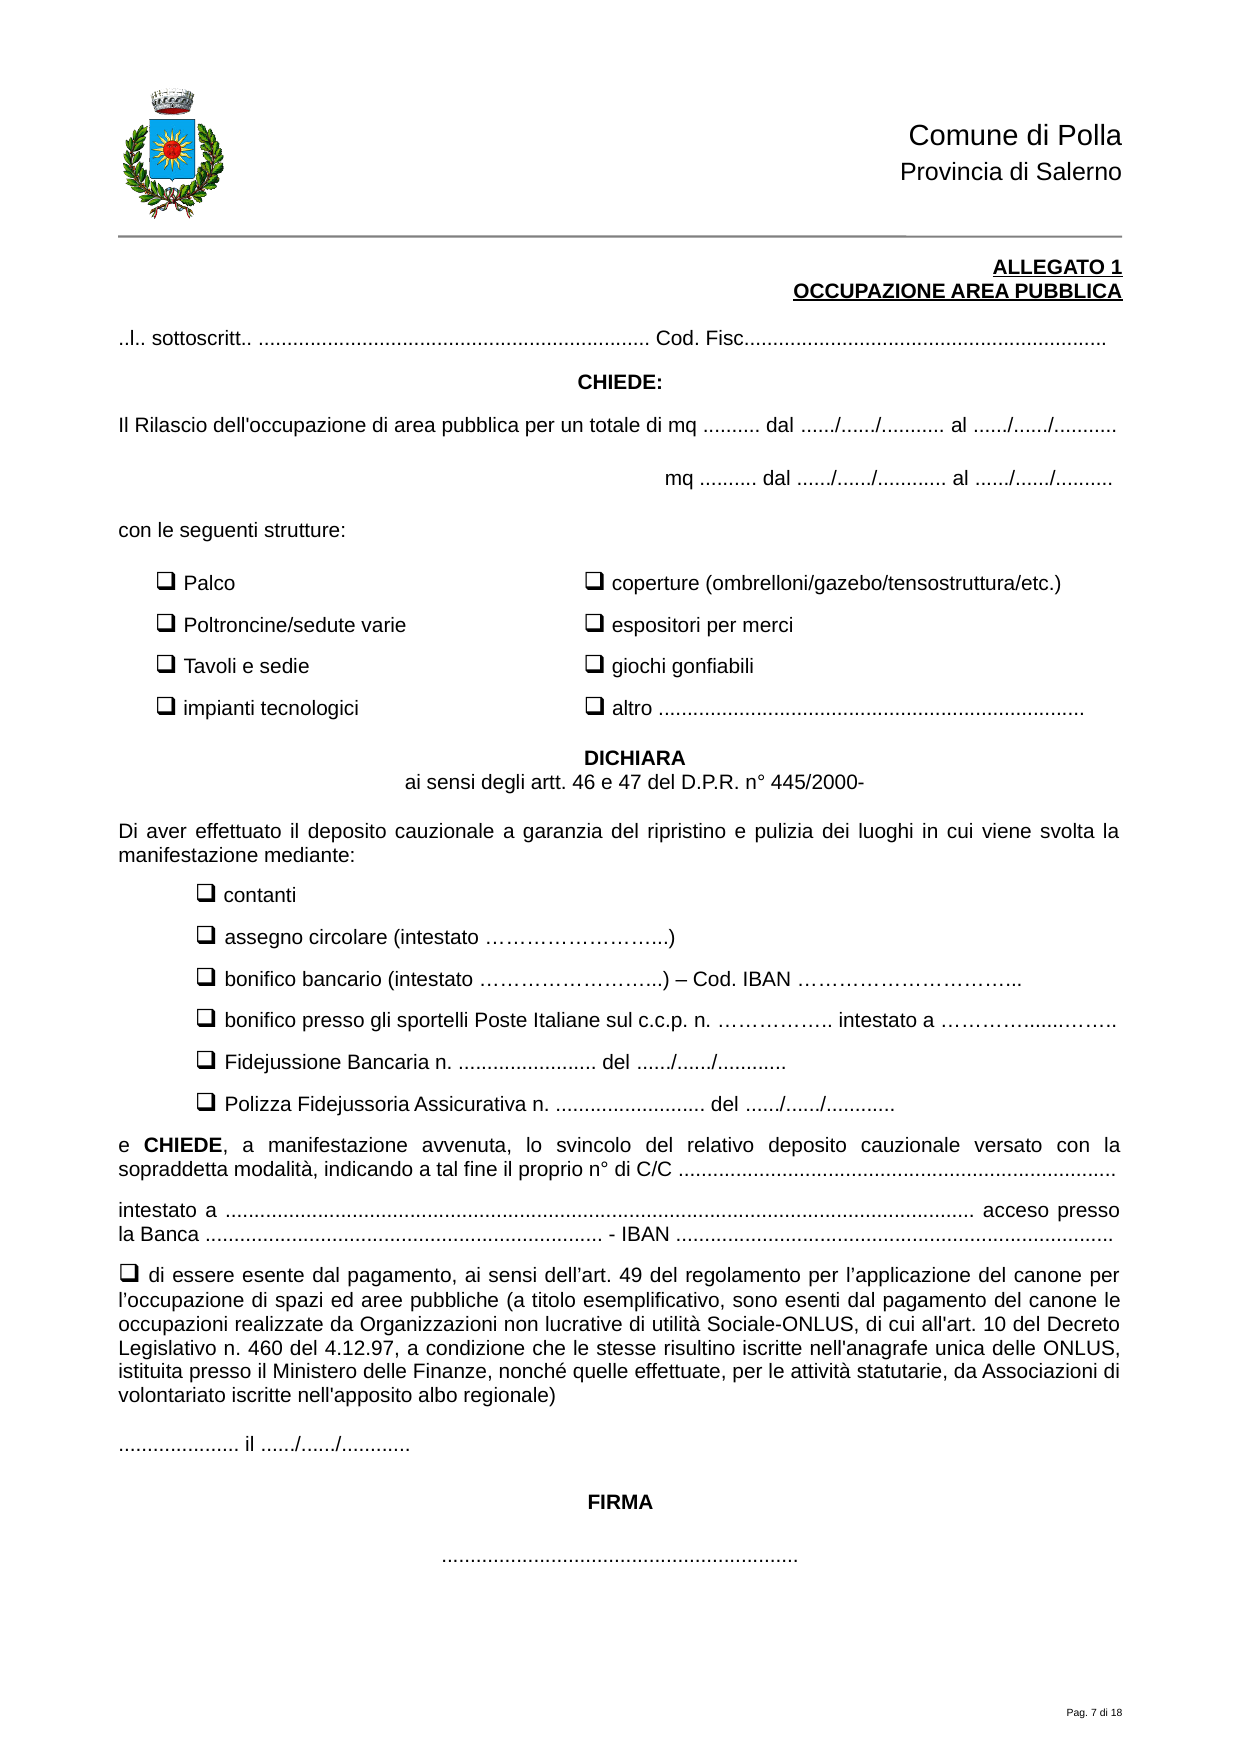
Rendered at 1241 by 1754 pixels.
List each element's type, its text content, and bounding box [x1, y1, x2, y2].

text CHIEDE: [118, 370, 1122, 394]
text con le seguenti strutture: [118, 518, 1122, 542]
subtitle ai sensi degli artt. 46 e 47 del D.P.R. n° 445/2000- [148, 770, 1122, 794]
text  Fidejussione Bancaria n. ........................ del ....../....../............ [195, 1050, 1122, 1075]
text OCCUPAZIONE AREA PUBBLICA [118, 278, 1122, 302]
text mq .......... dal ....../....../............ al ....../....../.......... [118, 466, 1122, 489]
picture [122, 87, 224, 219]
text Di aver effettuato il deposito cauzionale a garanzia del ripristino e pulizia dei luoghi in cui viene svolta la manifestazione mediante: [118, 819, 1122, 867]
text  Polizza Fidejussoria Assicurativa n. .......................... del ....../....../............ [195, 1092, 1122, 1117]
text  impianti tecnologici  altro .......................................................................... [155, 696, 1122, 721]
text ALLEGATO 1 [118, 254, 1122, 278]
text  Tavoli e sedie  giochi gonfiabili [155, 654, 1122, 679]
text ..l.. sottoscritt.. .................................................................... Cod. Fisc............................................................... [118, 325, 1122, 349]
subtitle DICHIARA [148, 746, 1122, 770]
text  Poltroncine/sedute varie  espositori per merci [155, 612, 1122, 637]
text  di essere esente dal pagamento, ai sensi dell’art. 49 del regolamento per l’applicazione del canone per l’occupazione di spazi ed aree pubbliche (a titolo esemplificativo, sono esenti dal pagamento del canone le occupazioni realizzate da Organizzazioni non lucrative di utilità Sociale-ONLUS, di cui all'art. 10 del Decreto Legislativo n. 460 del 4.12.97, a condizione che le stesse risultino iscritte nell'anagrafe unica delle ONLUS, istituita presso il Ministero delle Finanze, nonché quelle effettuate, per le attività statutarie, da Associazioni di volontariato iscritte nell'apposito albo regionale) [118, 1262, 1122, 1407]
text ..................... il ....../....../............ [118, 1432, 1122, 1456]
text  Palco  coperture (ombrelloni/gazebo/tensostruttura/etc.) [155, 571, 1122, 596]
text intestato a .................................................................................................................................. acceso presso la Banca ..................................................................... - IBAN ............................................................................ [118, 1198, 1122, 1246]
text  bonifico bancario (intestato ……………………...) – Cod. IBAN …………………………... [195, 967, 1122, 992]
text Provincia di Salerno [224, 157, 1122, 185]
text e CHIEDE, a manifestazione avvenuta, lo svincolo del relativo deposito cauzionale versato con la sopraddetta modalità, indicando a tal fine il proprio n° di C/C ............................................................................ [118, 1133, 1122, 1181]
text  contanti [195, 883, 1122, 908]
text FIRMA [118, 1489, 1122, 1513]
text Il Rilascio dell'occupazione di area pubblica per un totale di mq .......... dal ....../....../........... al ....../....../........... [118, 413, 1122, 437]
text .............................................................. [118, 1543, 1122, 1567]
text Comune di Polla [224, 118, 1122, 152]
text  assegno circolare (intestato ……………………...) [195, 925, 1122, 950]
text  bonifico presso gli sportelli Poste Italiane sul c.c.p. n. …………….. intestato a ………….......…….. [195, 1008, 1122, 1033]
